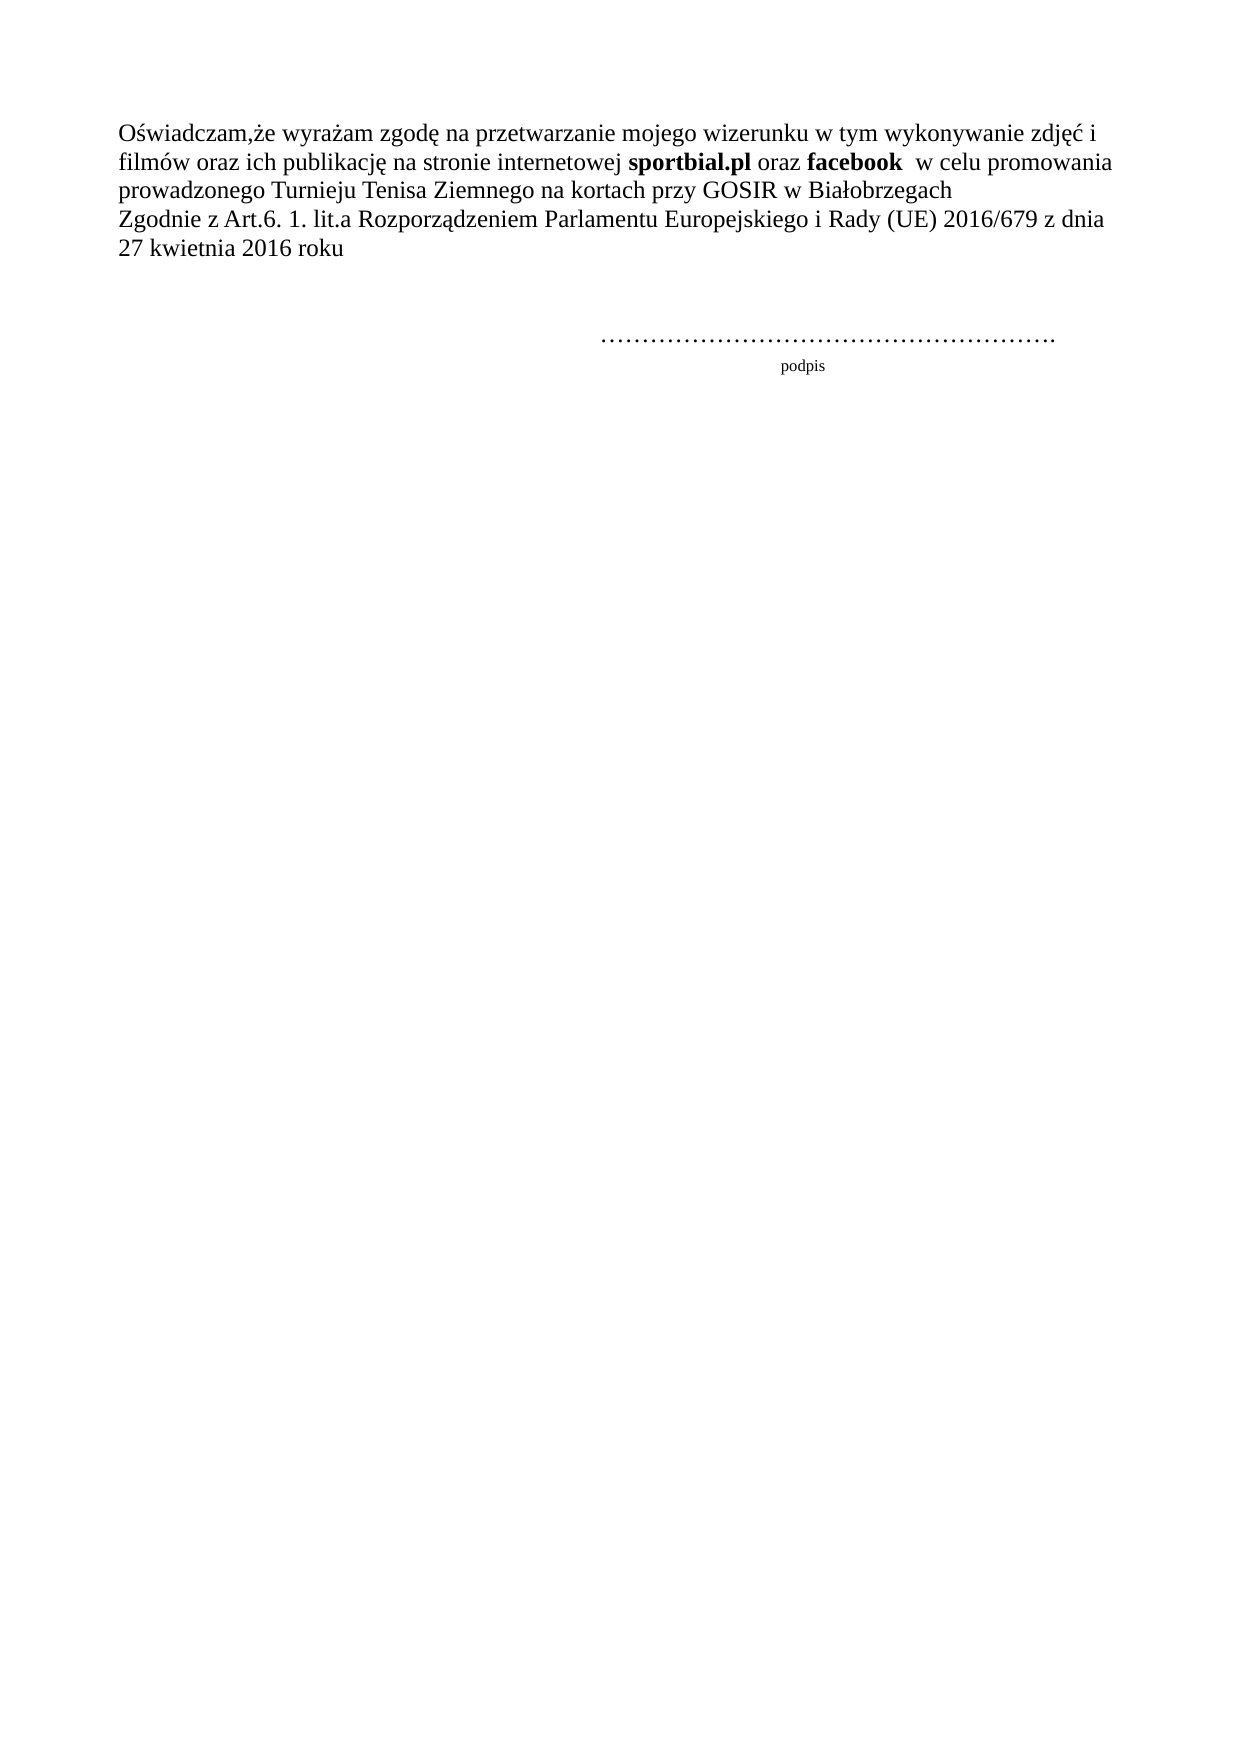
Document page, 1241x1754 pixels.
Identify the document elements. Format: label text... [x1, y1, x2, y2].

text Zgodnie z Art.6. 1. lit.a Rozporządzeniem Parlamentu Europejskiego i Rady (UE) 2016/679 z dnia 27 kwietnia 2016 roku [118, 204, 1122, 262]
text podpis [118, 348, 1122, 377]
text ………………………………………………. [118, 319, 1122, 348]
text Oświadczam,że wyrażam zgodę na przetwarzanie mojego wizerunku w tym wykonywanie zdjęć i filmów oraz ich publikację na stronie internetowej sportbial.pl oraz facebook w celu promowania prowadzonego Turnieju Tenisa Ziemnego na kortach przy GOSIR w Białobrzegach [118, 118, 1122, 204]
